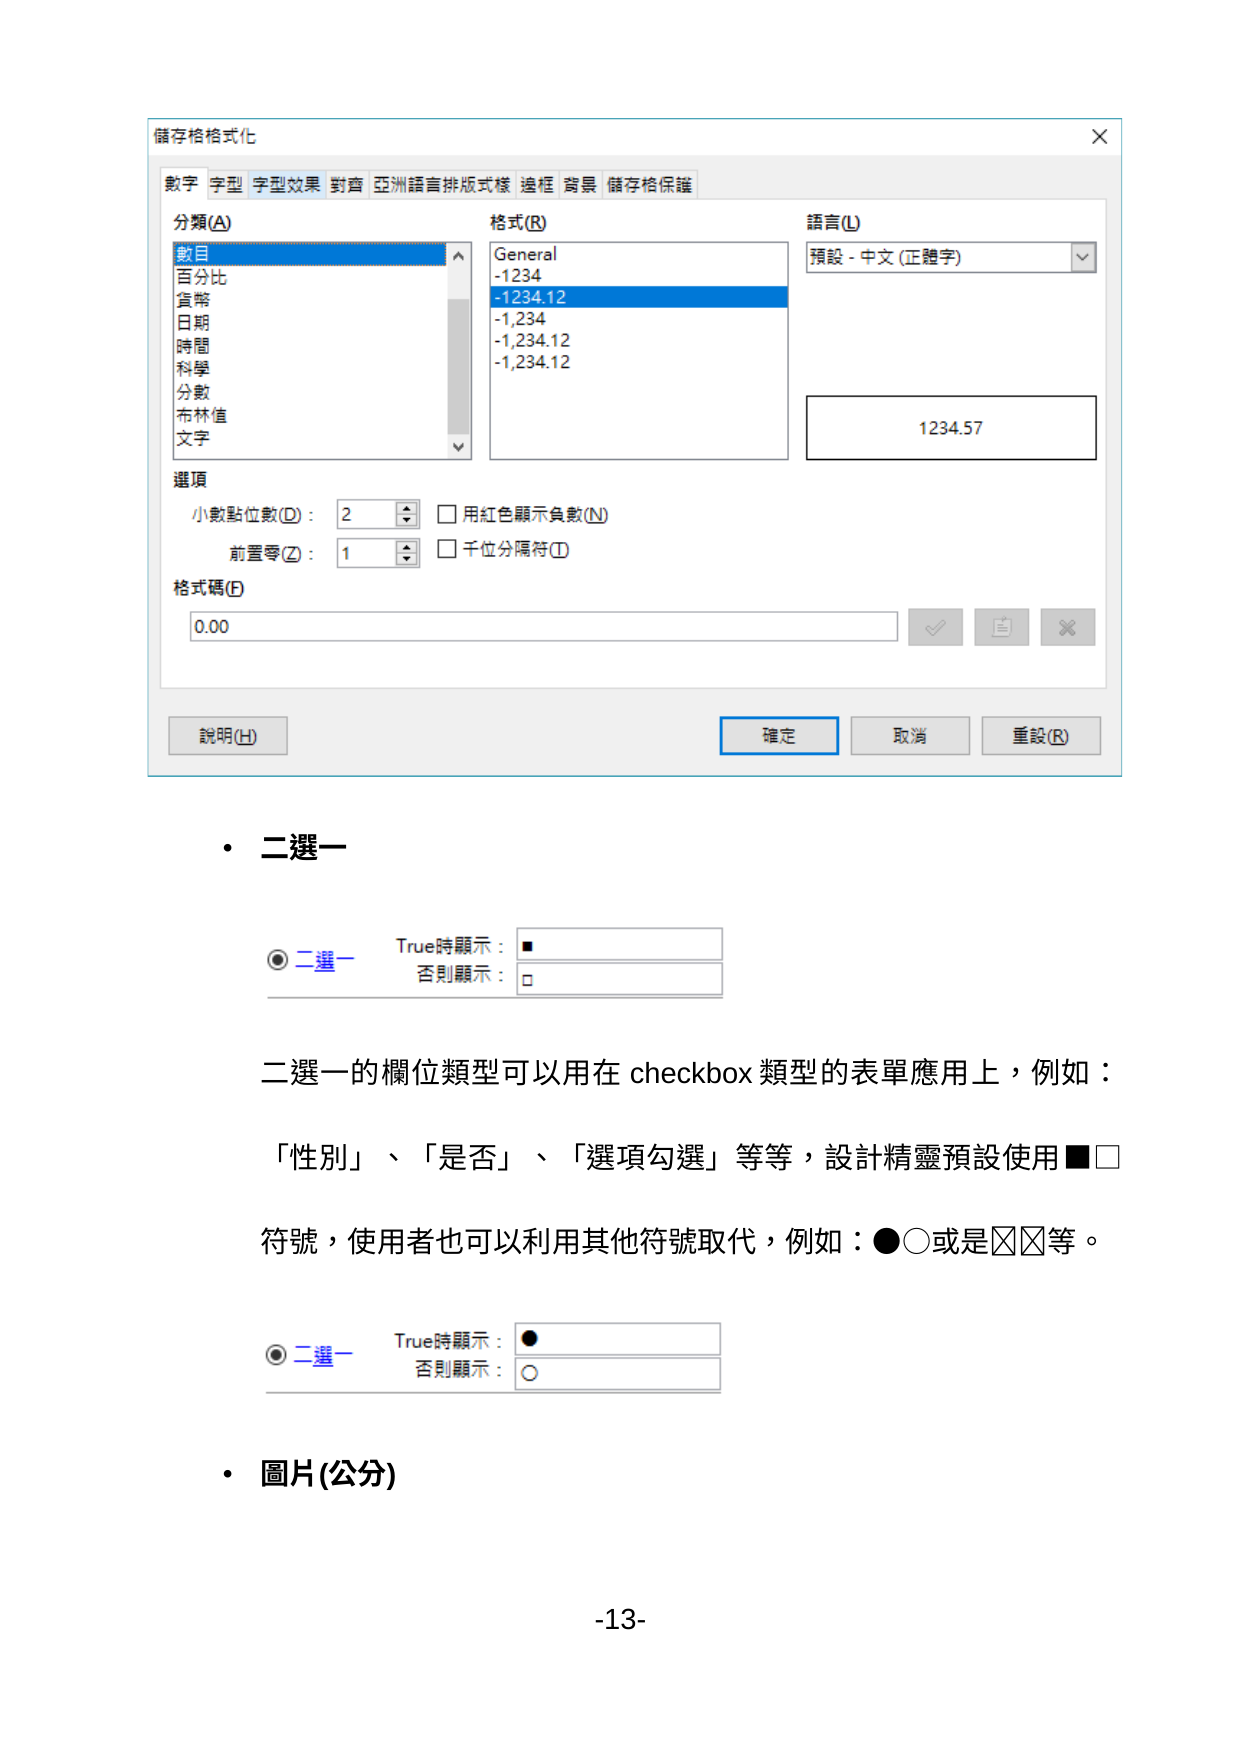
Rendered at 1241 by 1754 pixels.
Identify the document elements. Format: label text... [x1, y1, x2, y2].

list 二選一的欄位類型可以用在checkbox類型的表單應用上，例如：「性別」、「是否」、「選項勾選」等等，設計精靈預設使用■□符號，使用者也可以利用其他符號取代，例如：●○或是等。 [223, 1050, 1122, 1261]
picture [260, 1318, 726, 1397]
list 二選一 [223, 824, 1122, 867]
picture [147, 118, 1123, 777]
list 圖片(公分) [223, 1451, 1122, 1493]
picture [260, 923, 728, 1002]
